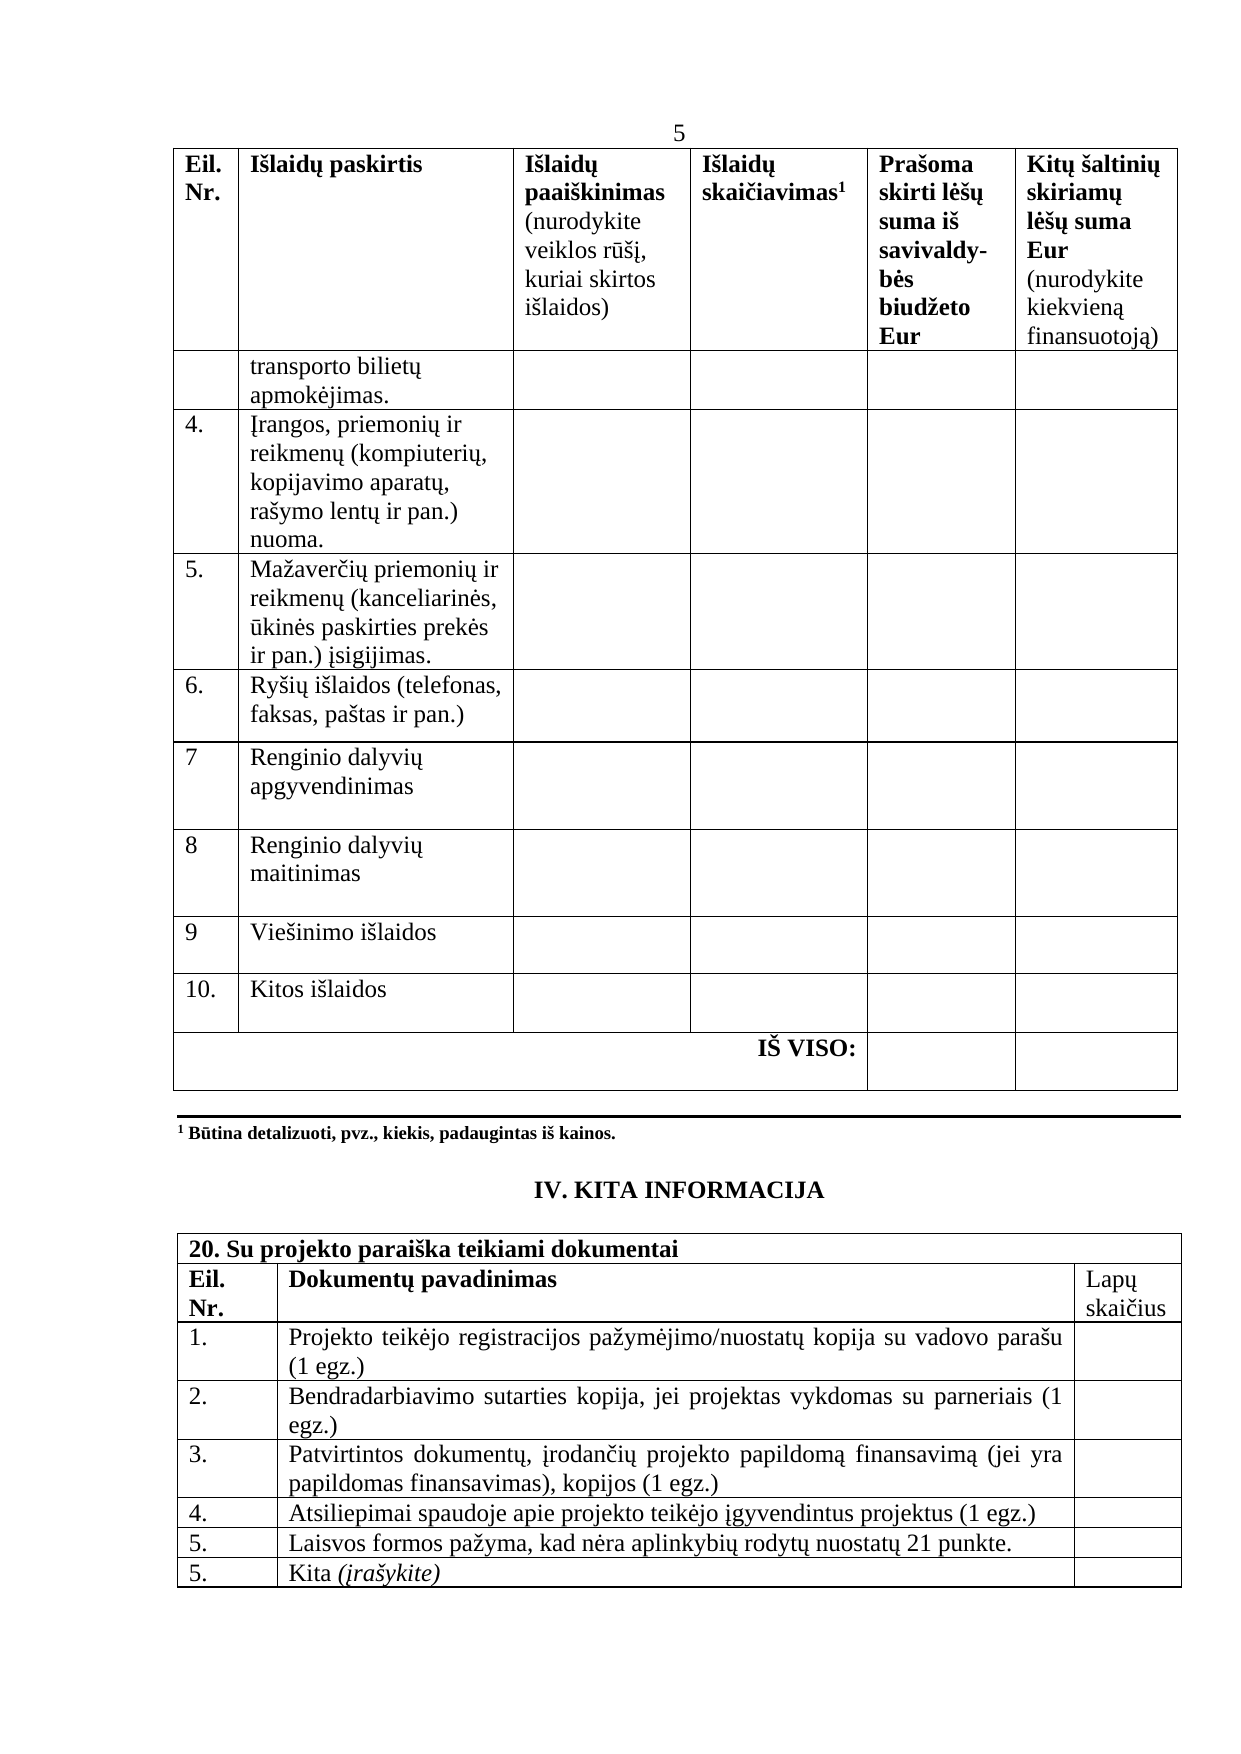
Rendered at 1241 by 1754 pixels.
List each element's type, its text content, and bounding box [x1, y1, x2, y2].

table_cell [868, 917, 1015, 973]
table_cell [1016, 743, 1177, 829]
table_cell Renginio dalyvių maitinimas [239, 830, 513, 916]
table_cell Patvirtintos dokumentų, įrodančių projekto papildomą finansavimą (jei yra papildomas finansavimas), kopijos (1 egz.) [278, 1440, 1074, 1497]
table_cell 4. [178, 1498, 277, 1527]
table_cell Bendradarbiavimo sutarties kopija, jei projektas vykdomas su parneriais (1 egz.) [278, 1381, 1074, 1438]
table_cell [1016, 554, 1177, 669]
table_cell [514, 974, 690, 1032]
table_cell [1075, 1440, 1181, 1497]
table_cell Kitos išlaidos [239, 974, 513, 1032]
table_cell Ryšių išlaidos (telefonas, faksas, paštas ir pan.) [239, 670, 513, 741]
table_cell Renginio dalyvių apgyvendinimas [239, 743, 513, 829]
table_cell 2. [178, 1381, 277, 1438]
table_cell [691, 743, 867, 829]
table_header Kitų šaltinių skiriamų lėšų suma Eur (nurodykite kiekvieną finansuotoją) [1016, 149, 1177, 350]
table_cell [868, 670, 1015, 741]
table_cell [1016, 670, 1177, 741]
table_cell [514, 410, 690, 553]
table_cell [1016, 974, 1177, 1032]
table_cell [514, 554, 690, 669]
table_cell [514, 917, 690, 973]
table_cell [1075, 1498, 1181, 1527]
table_cell [868, 554, 1015, 669]
table_cell [514, 743, 690, 829]
table_cell [868, 1033, 1015, 1090]
table_cell [691, 670, 867, 741]
table_cell [174, 351, 238, 408]
table_cell [1016, 1033, 1177, 1090]
table_header Eil. Nr. [174, 149, 238, 350]
table_cell [691, 410, 867, 553]
table_cell 5. [178, 1528, 277, 1557]
table_cell [868, 830, 1015, 916]
text 1 Būtina detalizuoti, pvz., kiekis, padaugintas iš kainos. [177, 1122, 1181, 1143]
table_cell 6. [174, 670, 238, 741]
table_cell [868, 974, 1015, 1032]
table_cell [514, 670, 690, 741]
table_cell 1. [178, 1323, 277, 1380]
table_header 20. Su projekto paraiška teikiami dokumentai [178, 1234, 1181, 1263]
table_cell 3. [178, 1440, 277, 1497]
table_cell 8 [174, 830, 238, 916]
text IV. KITA INFORMACIJA [177, 1176, 1181, 1204]
table_cell [691, 554, 867, 669]
table_cell IŠ VISO: [174, 1033, 867, 1090]
table_cell [691, 351, 867, 408]
table_cell Mažaverčių priemonių ir reikmenų (kanceliarinės, ūkinės paskirties prekės ir pan.) įsigijimas. [239, 554, 513, 669]
table_cell 5. [174, 554, 238, 669]
table_cell Laisvos formos pažyma, kad nėra aplinkybių rodytų nuostatų 21 punkte. [278, 1528, 1074, 1557]
table_cell 5. [178, 1558, 277, 1586]
table_cell [691, 974, 867, 1032]
table_cell Kita (įrašykite) [278, 1558, 1074, 1586]
table_cell Dokumentų pavadinimas [278, 1264, 1074, 1321]
table_header Išlaidų skaičiavimas1 [691, 149, 867, 350]
table_cell Projekto teikėjo registracijos pažymėjimo/nuostatų kopija su vadovo parašu (1 egz.) [278, 1323, 1074, 1380]
table_cell 9 [174, 917, 238, 973]
table_cell [868, 351, 1015, 408]
table_cell 10. [174, 974, 238, 1032]
table_cell 7 [174, 743, 238, 829]
table_cell [1016, 351, 1177, 408]
table_cell [1075, 1381, 1181, 1438]
table_cell [514, 351, 690, 408]
table_cell Viešinimo išlaidos [239, 917, 513, 973]
table_header Prašoma skirti lėšų suma iš savivaldy-bės biudžeto Eur [868, 149, 1015, 350]
table_cell [1075, 1558, 1181, 1586]
table_cell 4. [174, 410, 238, 553]
table_cell Eil. Nr. [178, 1264, 277, 1321]
table_cell [691, 917, 867, 973]
table_cell [868, 410, 1015, 553]
table_cell [868, 743, 1015, 829]
table_cell transporto bilietų apmokėjimas. [239, 351, 513, 408]
table_cell [1016, 917, 1177, 973]
table_cell [514, 830, 690, 916]
table_cell Lapų skaičius [1075, 1264, 1181, 1321]
table_cell [1075, 1323, 1181, 1380]
table_cell [1016, 830, 1177, 916]
table_header Išlaidų paaiškinimas (nurodykite veiklos rūšį, kuriai skirtos išlaidos) [514, 149, 690, 350]
table_cell [1075, 1528, 1181, 1557]
table_header Išlaidų paskirtis [239, 149, 513, 350]
table_cell [691, 830, 867, 916]
table_cell Atsiliepimai spaudoje apie projekto teikėjo įgyvendintus projektus (1 egz.) [278, 1498, 1074, 1527]
table_cell Įrangos, priemonių ir reikmenų (kompiuterių, kopijavimo aparatų, rašymo lentų ir pan.) nuoma. [239, 410, 513, 553]
table_cell [1016, 410, 1177, 553]
